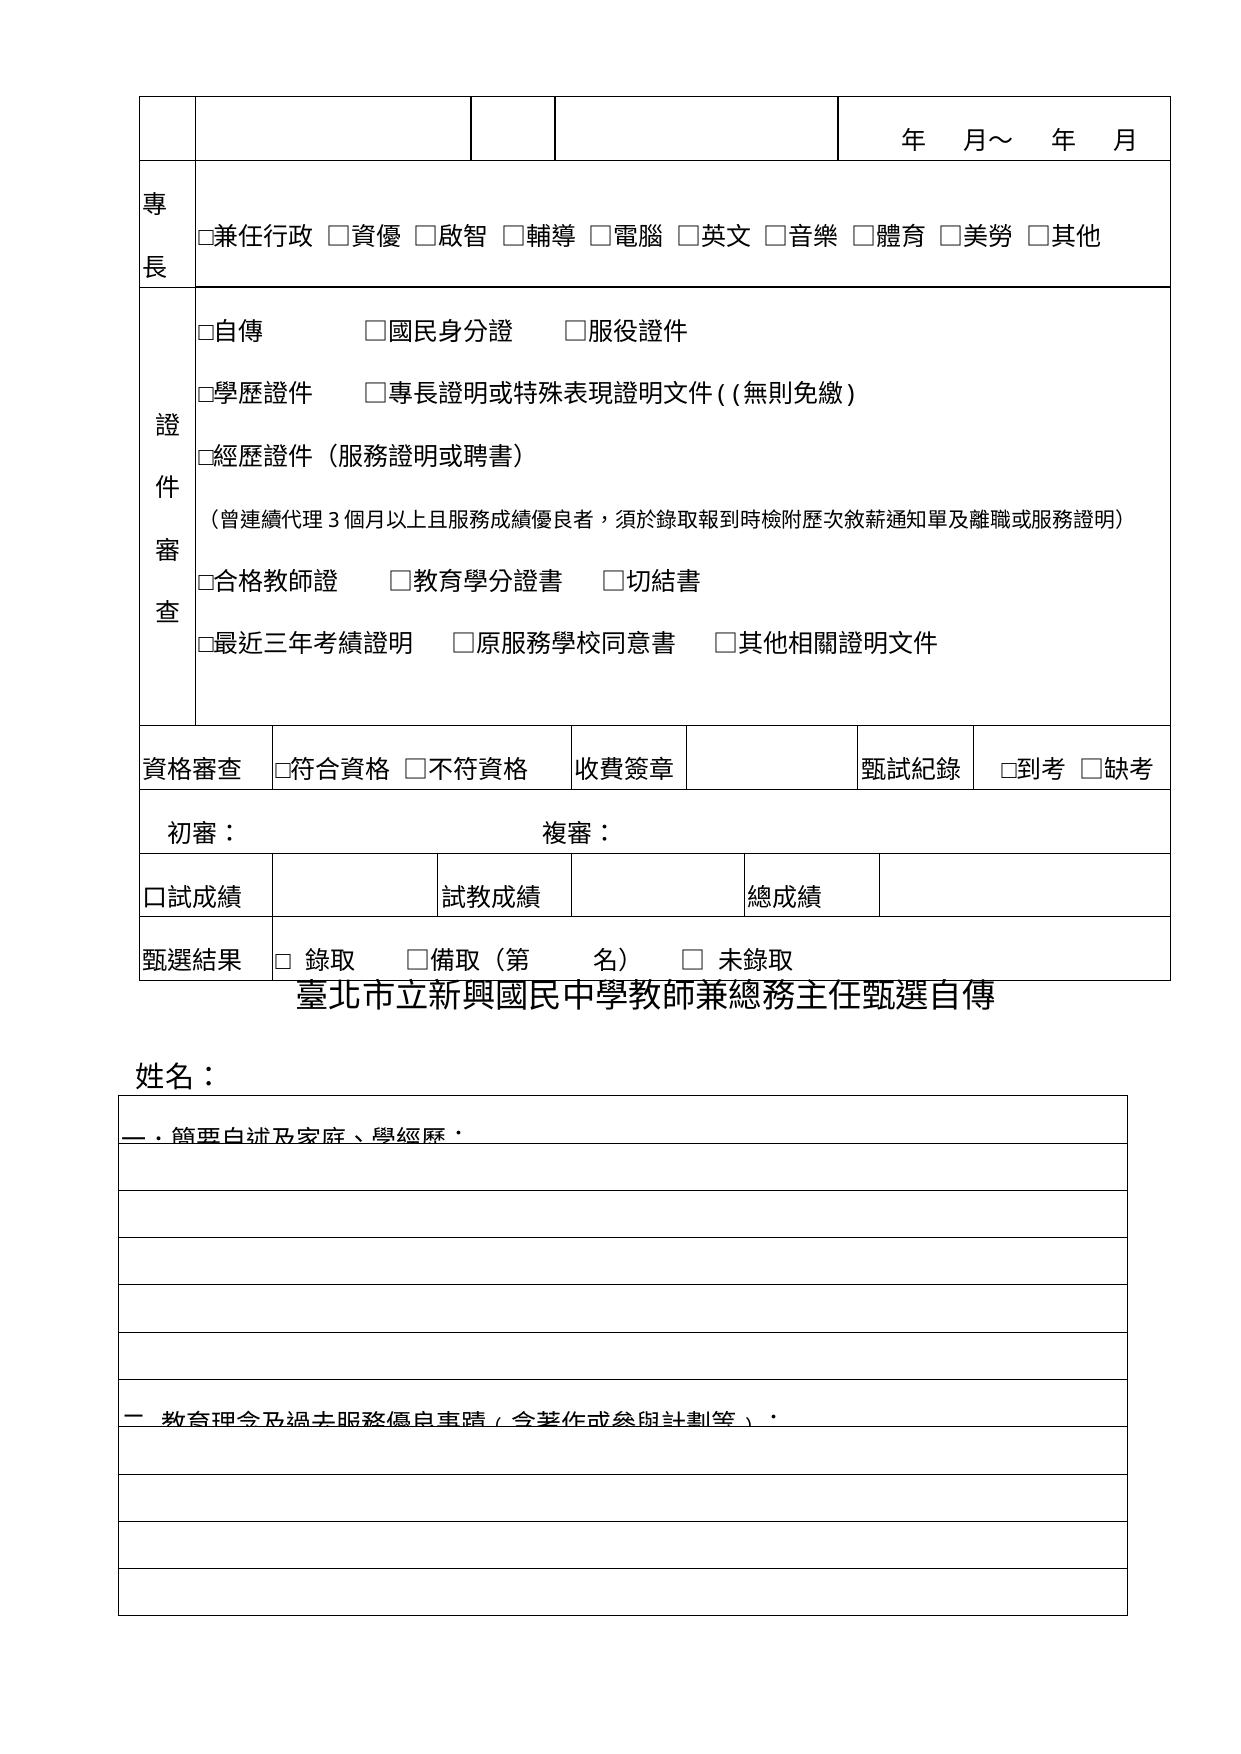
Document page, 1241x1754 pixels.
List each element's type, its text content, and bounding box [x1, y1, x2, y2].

table_cell [119, 1522, 1127, 1568]
table_cell [140, 97, 195, 160]
table_cell □到考 □缺考 [974, 726, 1170, 789]
table_cell [119, 1191, 1127, 1237]
table_cell [196, 97, 470, 160]
table_cell [119, 1285, 1127, 1332]
table_cell 初審： 複審： [140, 790, 1170, 852]
table_header 一．簡要自述及家庭、學經歷： [119, 1096, 1127, 1142]
table_cell 收費簽章 [572, 726, 686, 789]
table_cell 專長 [140, 161, 195, 286]
table_cell 資格審查 [140, 726, 272, 789]
table_cell [119, 1333, 1127, 1379]
table_cell [119, 1144, 1127, 1190]
table_cell [880, 854, 1170, 916]
table_cell [119, 1475, 1127, 1521]
table_cell [687, 726, 857, 789]
table_cell [119, 1569, 1127, 1615]
text 臺北市立新興國民中學教師兼總務主任甄選自傳 [168, 981, 1122, 1014]
text 姓名： [118, 1033, 1122, 1095]
table_cell [119, 1238, 1127, 1284]
table_cell □ 錄取 □備取（第 名） □ 未錄取 [273, 917, 1170, 979]
table_cell 年 月～ 年 月 [839, 97, 1170, 160]
table_cell 口試成績 [140, 854, 272, 916]
table_cell [119, 1427, 1127, 1473]
table_cell □符合資格 □不符資格 [273, 726, 571, 789]
table_cell [556, 97, 837, 160]
table_cell [572, 854, 744, 916]
table_cell 試教成績 [438, 854, 571, 916]
table_cell 證件審查 [140, 288, 195, 725]
table_cell □自傳 □國民身分證 □服役證件 □學歷證件 □專長證明或特殊表現證明文件((無則免繳) □經歷證件（服務證明或聘書） （曾連續代理3個月以上且服務成績優良者，須於錄取報到時檢附歷次敘薪通知單及離職或服務證明） □合格教師證 □教育學分證書 □切結書 □最近三年考績證明 □原服務學校同意書 □其他相關證明文件 [196, 288, 1170, 725]
table_cell 總成績 [745, 854, 879, 916]
table_cell 甄選結果 [140, 917, 272, 979]
table_cell 甄試紀錄 [858, 726, 973, 789]
table_cell □兼任行政 □資優 □啟智 □輔導 □電腦 □英文 □音樂 □體育 □美勞 □其他 [196, 161, 1170, 286]
table_cell [472, 97, 554, 160]
table_cell 二.教育理念及過去服務優良事蹟﹙含著作或參與計劃等﹚： [119, 1380, 1127, 1426]
table_cell [273, 854, 437, 916]
